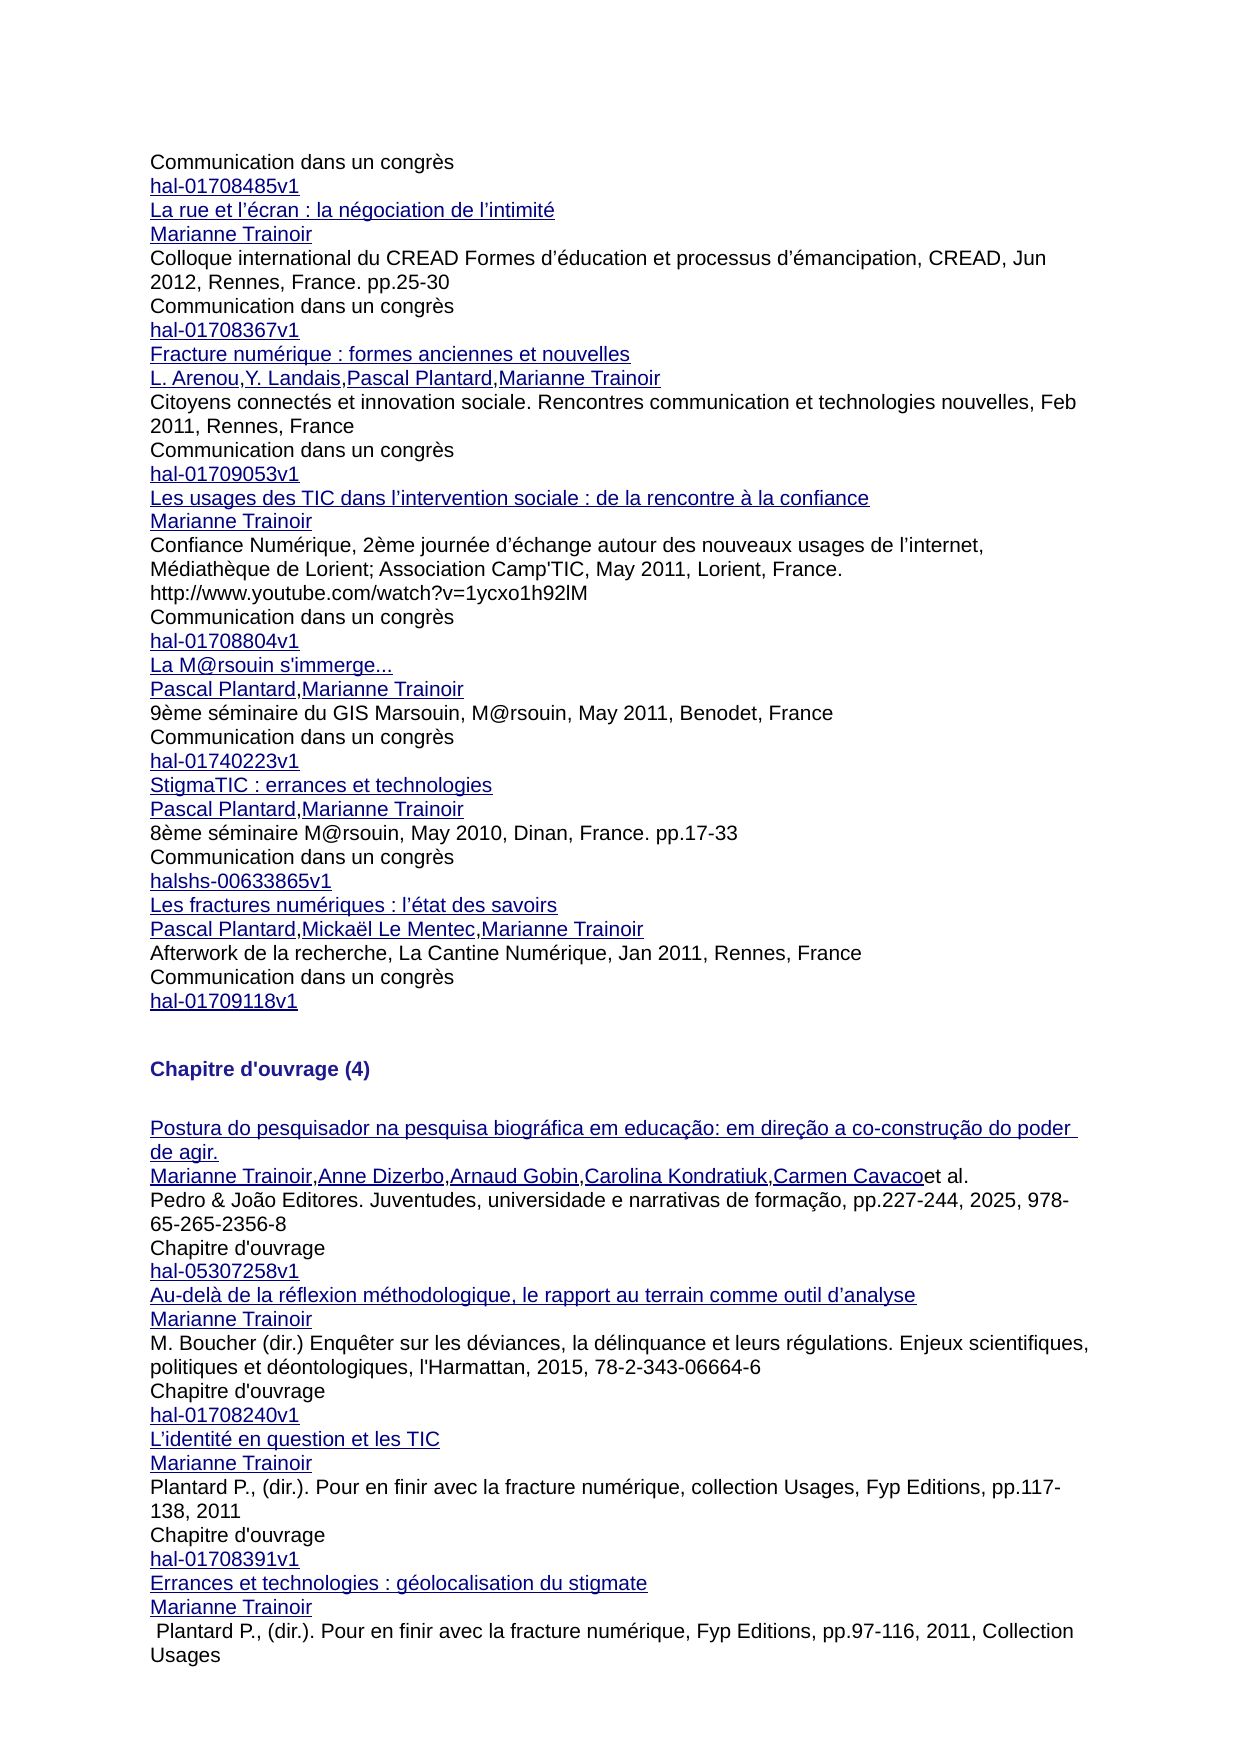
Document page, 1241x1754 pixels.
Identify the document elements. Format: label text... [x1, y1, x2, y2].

table_cell Communication dans un congrès hal-01708485v1 [150, 150, 1090, 198]
table_cell Fracture numérique : formes anciennes et nouvelles L. Arenou,Y. Landais,Pascal Plantard,Marianne Trainoir Citoyens connectés et innovation sociale. Rencontres communication et technologies nouvelles, Feb 2011, Rennes, France Communication dans un congrès hal-01709053v1 [150, 342, 1090, 485]
table_cell La M@rsouin s'immerge... Pascal Plantard,Marianne Trainoir 9ème séminaire du GIS Marsouin, M@rsouin, May 2011, Benodet, France Communication dans un congrès hal-01740223v1 [150, 653, 1090, 773]
table_cell StigmaTIC : errances et technologies Pascal Plantard,Marianne Trainoir 8ème séminaire M@rsouin, May 2010, Dinan, France. pp.17-33 Communication dans un congrès halshs-00633865v1 [150, 773, 1090, 893]
table_cell La rue et l’écran : la négociation de l’intimité Marianne Trainoir Colloque international du CREAD Formes d’éducation et processus d’émancipation, CREAD, Jun 2012, Rennes, France. pp.25-30 Communication dans un congrès hal-01708367v1 [150, 198, 1090, 342]
table_header Postura do pesquisador na pesquisa biográfica em educação: em direção a co-construção do poder de agir. Marianne Trainoir,Anne Dizerbo,Arnaud Gobin,Carolina Kondratiuk,Carmen Cavacoet al. Pedro & João Editores. Juventudes, universidade e narrativas de formação, pp.227-244, 2025, 978-65-265-2356-8 Chapitre d'ouvrage hal-05307258v1 [150, 1116, 1090, 1283]
table_cell Les usages des TIC dans l’intervention sociale : de la rencontre à la confiance Marianne Trainoir Confiance Numérique, 2ème journée d’échange autour des nouveaux usages de l’internet, Médiathèque de Lorient; Association Camp'TIC, May 2011, Lorient, France. http://www.youtube.com/watch?v=1ycxo1h92lM Communication dans un congrès hal-01708804v1 [150, 485, 1090, 653]
table_cell Les fractures numériques : l’état des savoirs Pascal Plantard,Mickaël Le Mentec,Marianne Trainoir Afterwork de la recherche, La Cantine Numérique, Jan 2011, Rennes, France Communication dans un congrès hal-01709118v1 [150, 893, 1090, 1012]
table_cell Au-delà de la réflexion méthodologique, le rapport au terrain comme outil d’analyse Marianne Trainoir M. Boucher (dir.) Enquêter sur les déviances, la délinquance et leurs régulations. Enjeux scientifiques, politiques et déontologiques, l'Harmattan, 2015, 78-2-343-06664-6 Chapitre d'ouvrage hal-01708240v1 [150, 1283, 1090, 1427]
table_cell Errances et technologies : géolocalisation du stigmate Marianne Trainoir Plantard P., (dir.). Pour en finir avec la fracture numérique, Fyp Editions, pp.97-116, 2011, Collection Usages [150, 1571, 1090, 1667]
subtitle Chapitre d'ouvrage (4) [150, 1057, 1090, 1081]
table_cell L’identité en question et les TIC Marianne Trainoir Plantard P., (dir.). Pour en finir avec la fracture numérique, collection Usages, Fyp Editions, pp.117-138, 2011 Chapitre d'ouvrage hal-01708391v1 [150, 1427, 1090, 1571]
